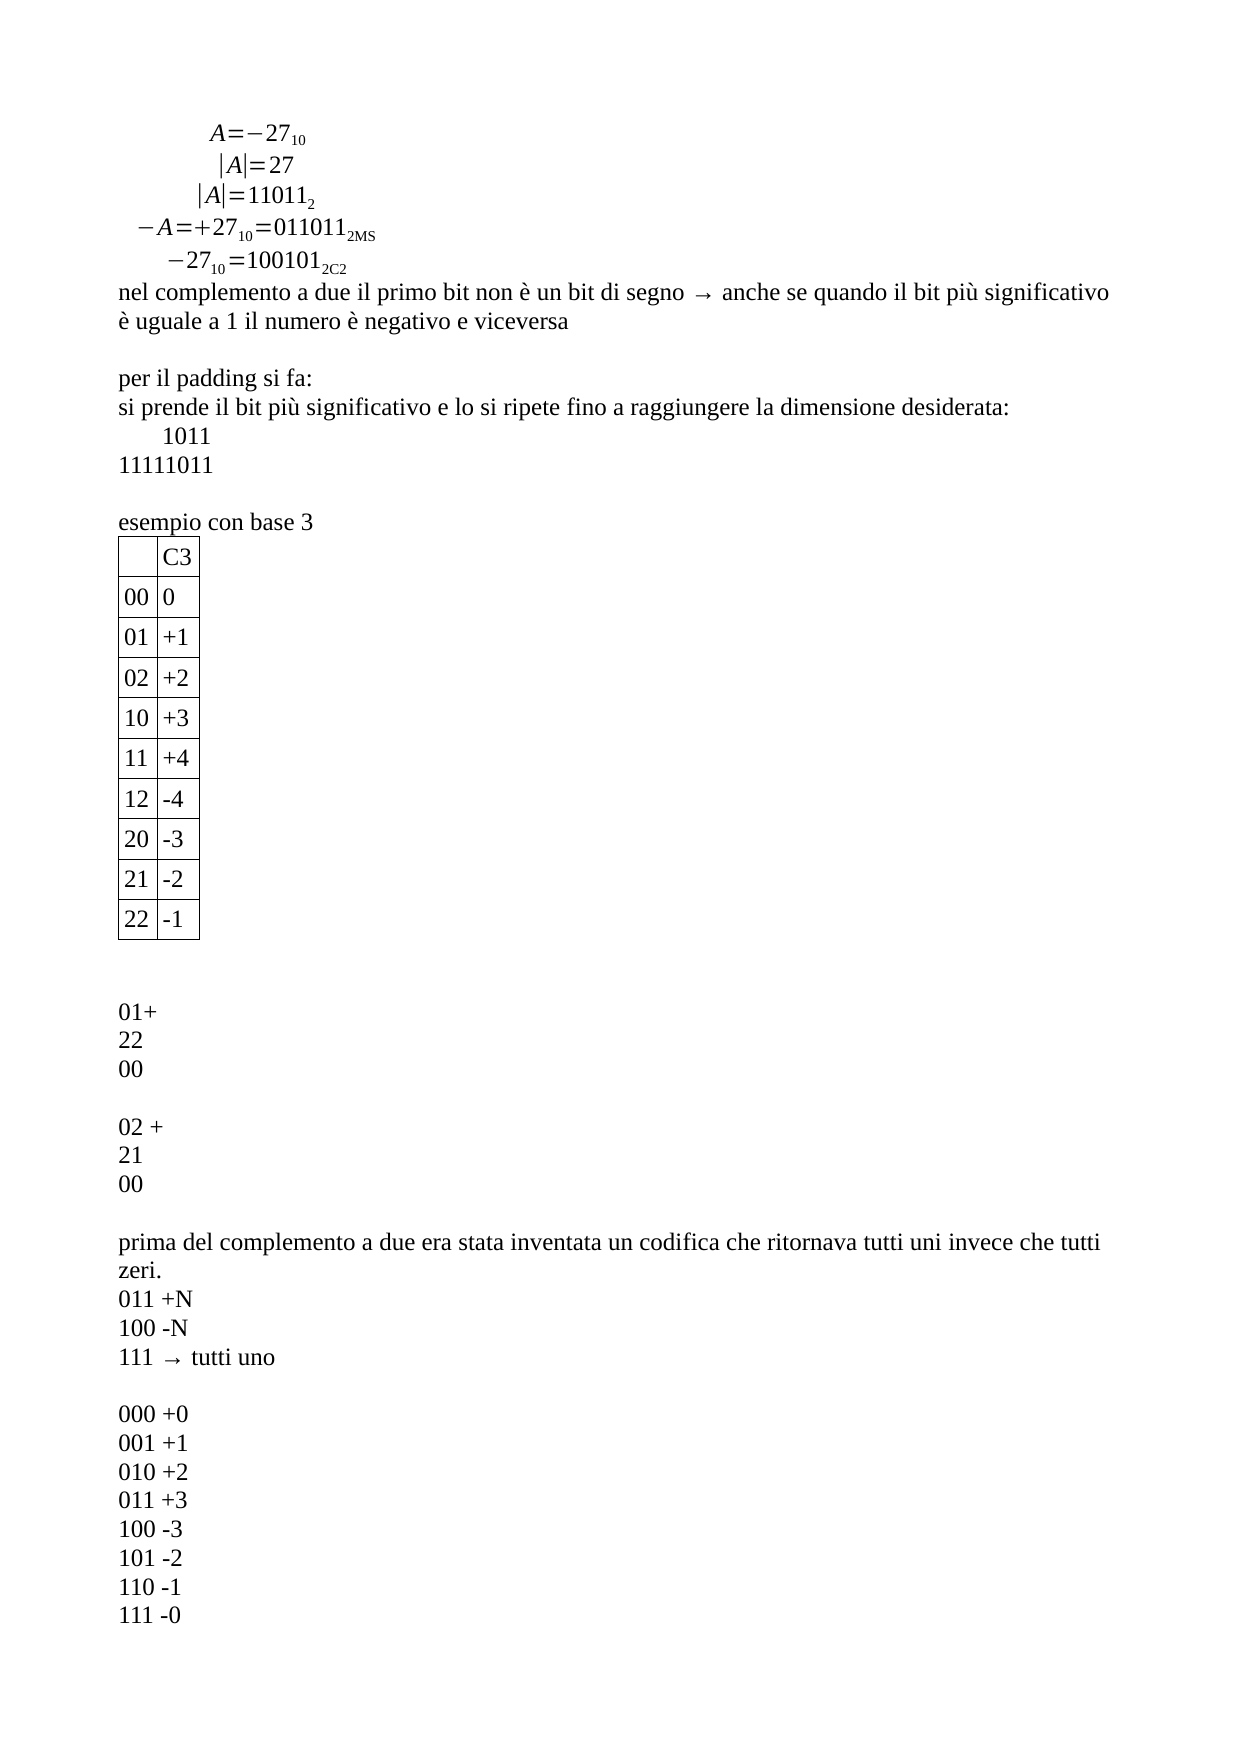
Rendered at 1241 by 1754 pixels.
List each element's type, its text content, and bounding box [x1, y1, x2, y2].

table_cell +1 [158, 618, 199, 657]
table_cell 22 [119, 900, 157, 939]
text esempio con base 3 [118, 507, 1122, 536]
text 000 +0 [118, 1399, 1122, 1428]
table_cell 01 [119, 618, 157, 657]
table_cell 0 [158, 577, 199, 617]
table_cell 12 [119, 779, 157, 818]
table_cell 21 [119, 860, 157, 899]
text 00 [118, 1054, 1122, 1083]
text 101 -2 [118, 1543, 1122, 1572]
table_cell -1 [158, 900, 199, 939]
text 011 +N [118, 1284, 1122, 1313]
table_cell +2 [158, 658, 199, 697]
text prima del complemento a due era stata inventata un codifica che ritornava tutti uni invece che tutti zeri. [118, 1227, 1122, 1284]
table_cell -2 [158, 860, 199, 899]
text 111 -0 [118, 1600, 1122, 1629]
text per il padding si fa: [118, 363, 1122, 392]
text 010 +2 [118, 1457, 1122, 1485]
table_header C3 [158, 537, 199, 576]
text 22 [118, 1025, 1122, 1054]
table_cell -4 [158, 779, 199, 818]
table_header [119, 537, 157, 576]
text 01+ [118, 997, 1122, 1025]
table_cell 10 [119, 698, 157, 737]
text 011 +3 [118, 1485, 1122, 1514]
text si prende il bit più significativo e lo si ripete fino a raggiungere la dimensione desiderata: [118, 392, 1122, 421]
text 00 [118, 1169, 1122, 1198]
table_cell 02 [119, 658, 157, 697]
text 02 + [118, 1112, 1122, 1140]
table_cell +3 [158, 698, 199, 737]
text 100 -N [118, 1313, 1122, 1342]
table_cell +4 [158, 739, 199, 778]
text 110 -1 [118, 1572, 1122, 1600]
text 001 +1 [118, 1428, 1122, 1457]
text 100 -3 [118, 1514, 1122, 1543]
table_cell -3 [158, 819, 199, 858]
text nel complemento a due il primo bit non è un bit di segno → anche se quando il bit più significativo è uguale a 1 il numero è negativo e viceversa [118, 277, 1122, 335]
text 111 → tutti uno [118, 1342, 1122, 1370]
text 11111011 [118, 450, 1122, 478]
text 21 [118, 1140, 1122, 1169]
table_cell 20 [119, 819, 157, 858]
table_cell 11 [119, 739, 157, 778]
text 1011 [118, 421, 1122, 450]
table_cell 00 [119, 577, 157, 617]
